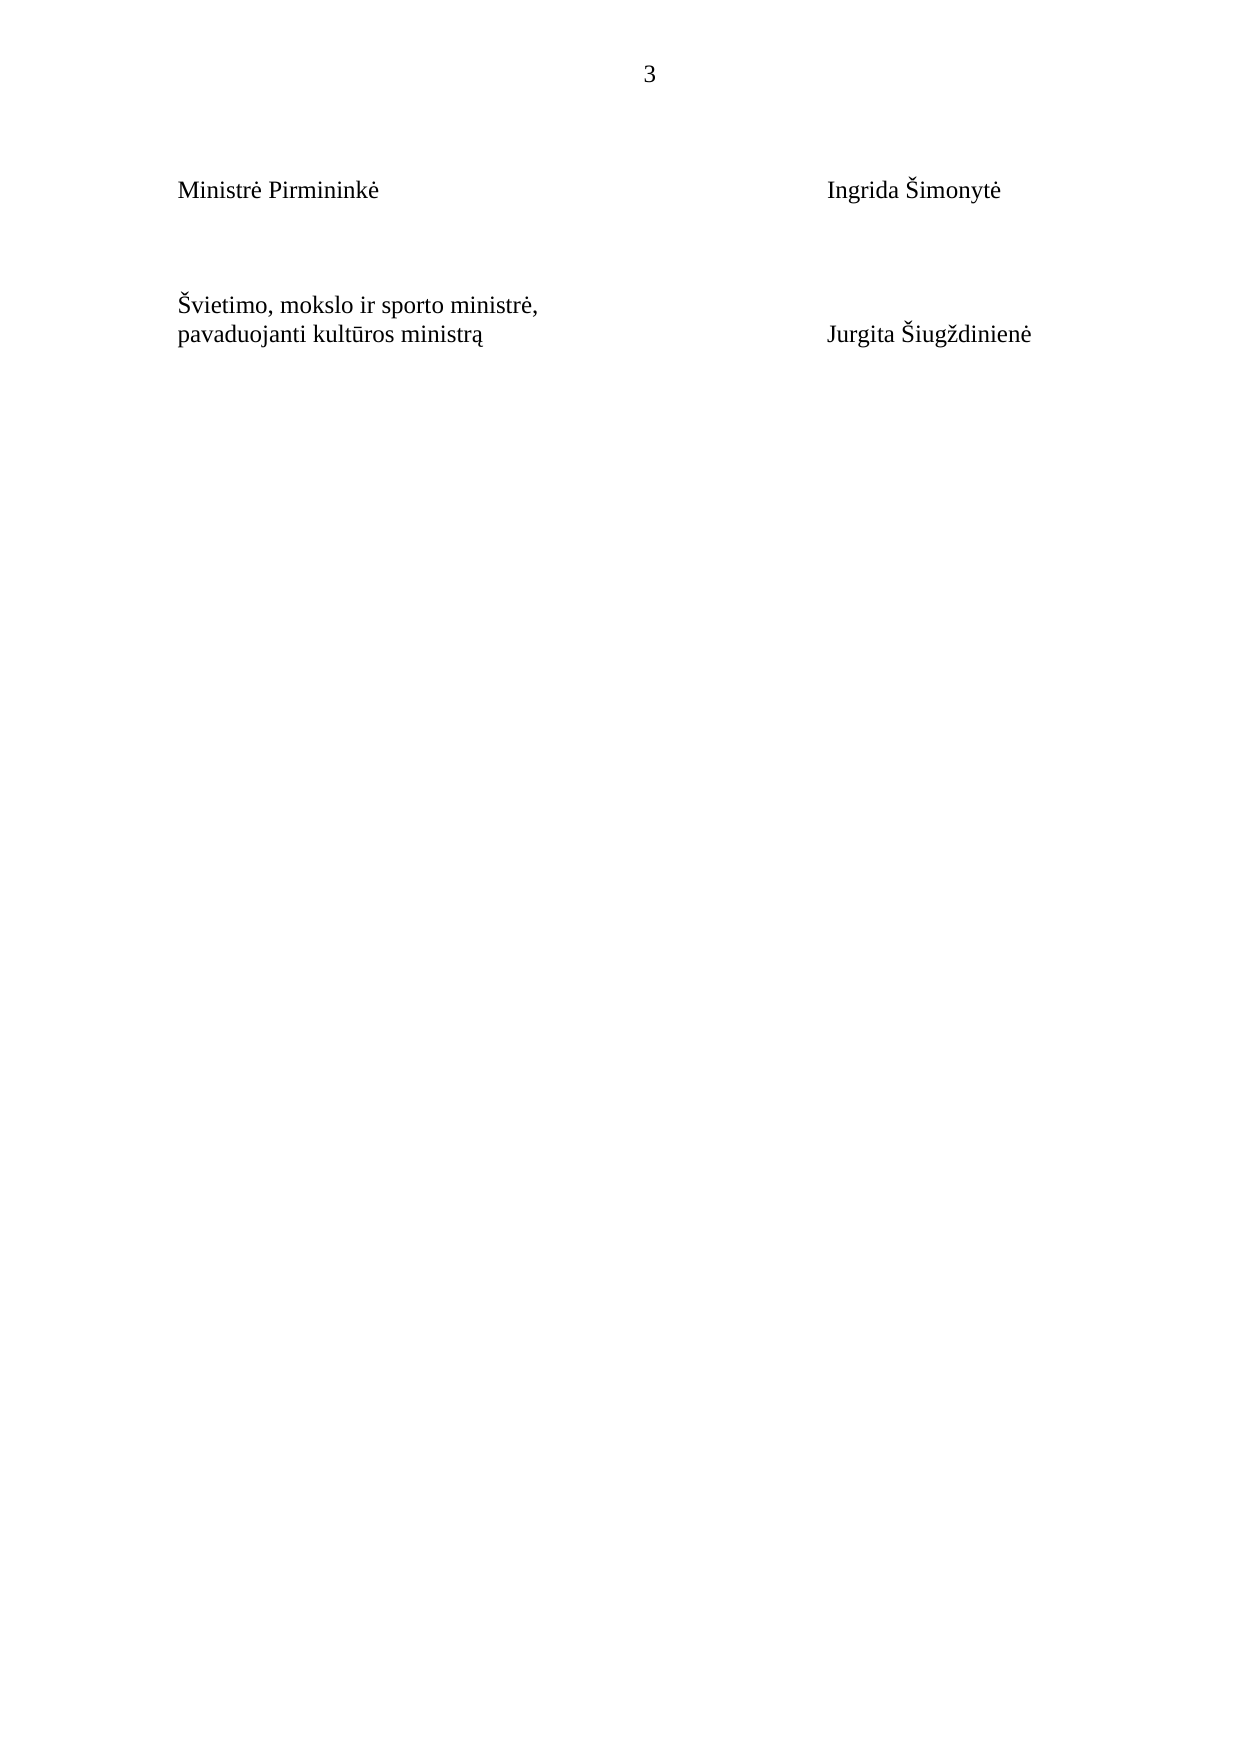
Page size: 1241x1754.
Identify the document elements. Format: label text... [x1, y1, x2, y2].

text Švietimo, mokslo ir sporto ministrė, [177, 291, 1122, 319]
text pavaduojanti kultūros ministrą Jurgita Šiugždinienė [177, 319, 1122, 348]
text Ministrė Pirmininkė Ingrida Šimonytė [177, 176, 1122, 204]
